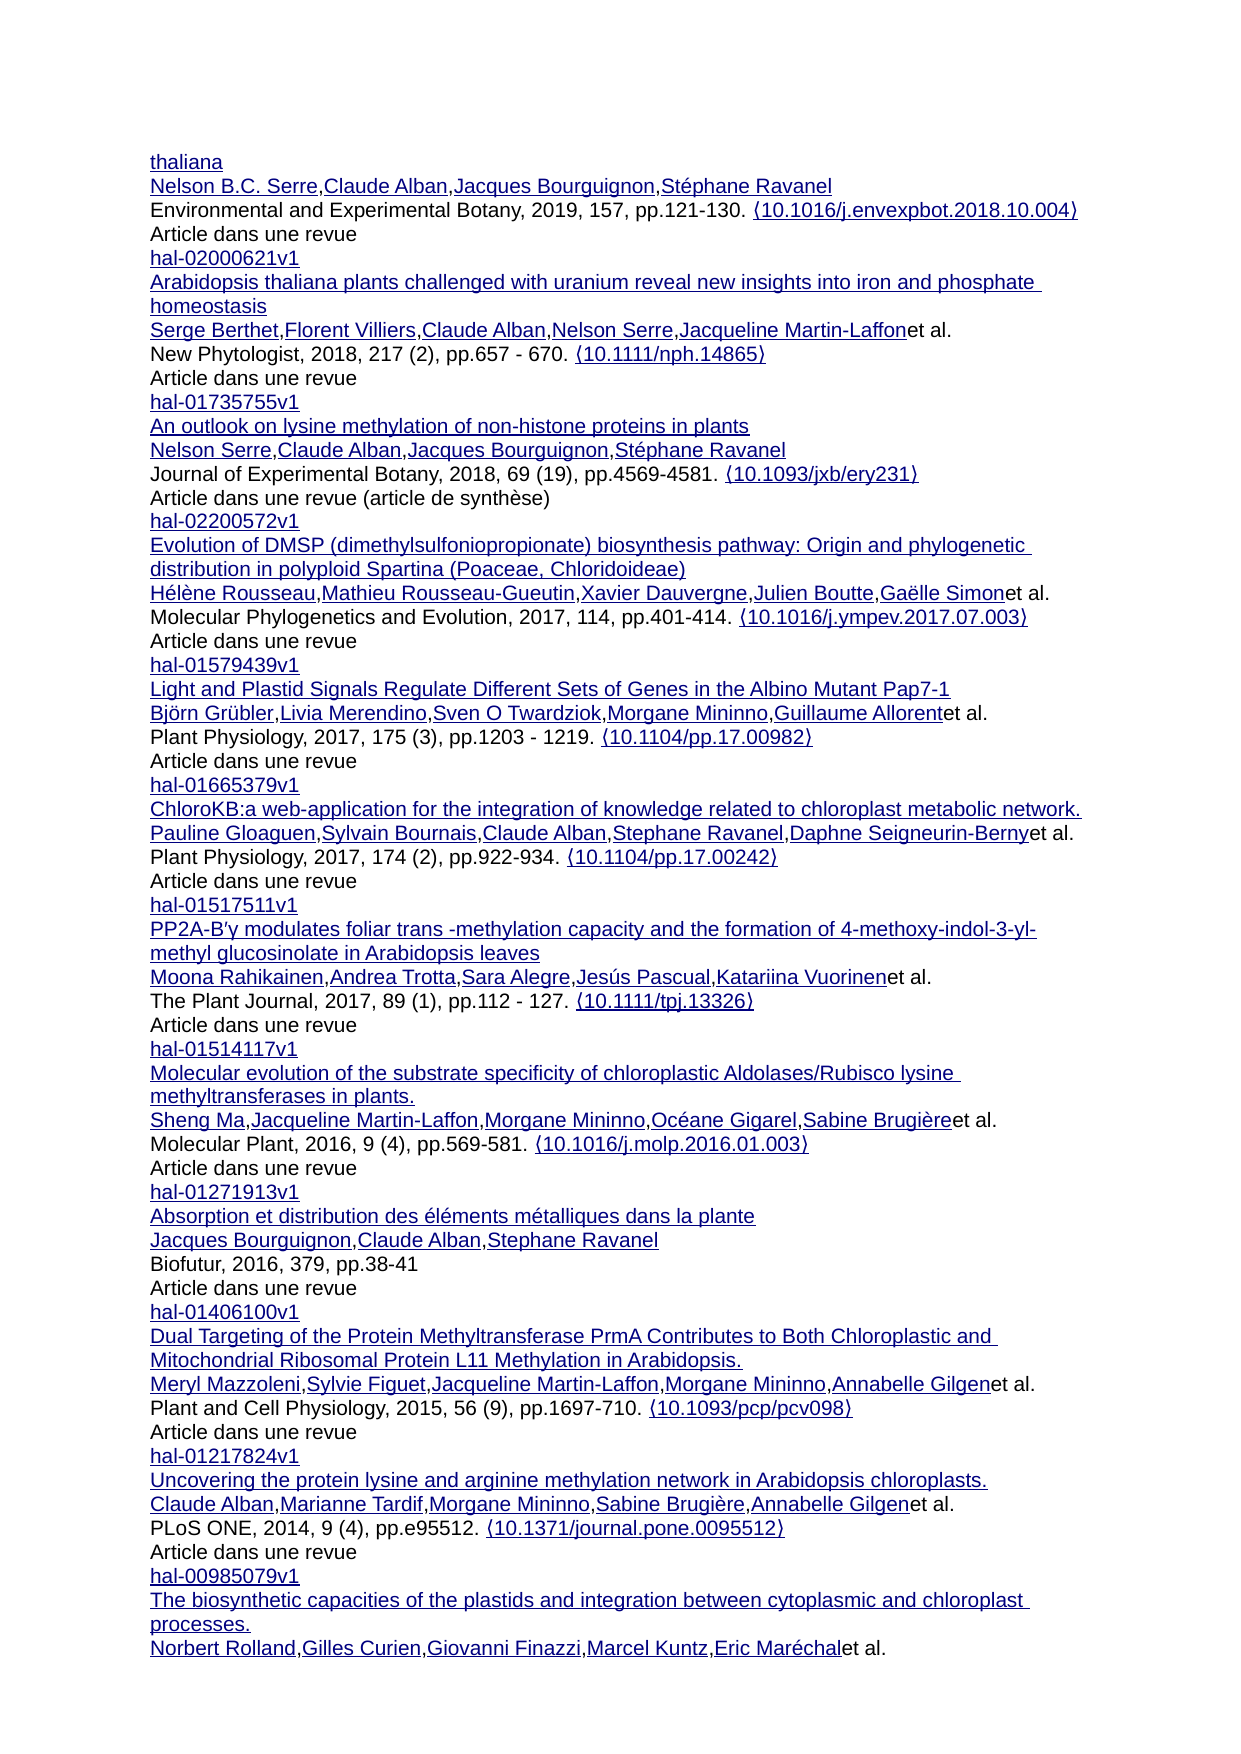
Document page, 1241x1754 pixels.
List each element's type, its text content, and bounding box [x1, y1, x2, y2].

table_cell Molecular evolution of the substrate specificity of chloroplastic Aldolases/Rubisco lysine methyltransferases in plants. Sheng Ma,Jacqueline Martin-Laffon,Morgane Mininno,Océane Gigarel,Sabine Brugièreet al. Molecular Plant, 2016, 9 (4), pp.569-581. ⟨10.1016/j.molp.2016.01.003⟩ Article dans une revue hal-01271913v1 [150, 1060, 1090, 1204]
table_cell ChloroKB:a web-application for the integration of knowledge related to chloroplast metabolic network. Pauline Gloaguen,Sylvain Bournais,Claude Alban,Stephane Ravanel,Daphne Seigneurin-Bernyet al. Plant Physiology, 2017, 174 (2), pp.922-934. ⟨10.1104/pp.17.00242⟩ Article dans une revue hal-01517511v1 [150, 797, 1090, 917]
table_cell PP2A-B′γ modulates foliar trans -methylation capacity and the formation of 4-methoxy-indol-3-yl-methyl glucosinolate in Arabidopsis leaves Moona Rahikainen,Andrea Trotta,Sara Alegre,Jesús Pascual,Katariina Vuorinenet al. The Plant Journal, 2017, 89 (1), pp.112 - 127. ⟨10.1111/tpj.13326⟩ Article dans une revue hal-01514117v1 [150, 917, 1090, 1060]
table_cell Arabidopsis thaliana plants challenged with uranium reveal new insights into iron and phosphate homeostasis Serge Berthet,Florent Villiers,Claude Alban,Nelson Serre,Jacqueline Martin-Laffonet al. New Phytologist, 2018, 217 (2), pp.657 - 670. ⟨10.1111/nph.14865⟩ Article dans une revue hal-01735755v1 [150, 270, 1090, 413]
table_cell thaliana Nelson B.C. Serre,Claude Alban,Jacques Bourguignon,Stéphane Ravanel Environmental and Experimental Botany, 2019, 157, pp.121-130. ⟨10.1016/j.envexpbot.2018.10.004⟩ Article dans une revue hal-02000621v1 [150, 150, 1090, 270]
table_cell Absorption et distribution des éléments métalliques dans la plante Jacques Bourguignon,Claude Alban,Stephane Ravanel Biofutur, 2016, 379, pp.38-41 Article dans une revue hal-01406100v1 [150, 1204, 1090, 1324]
table_cell An outlook on lysine methylation of non-histone proteins in plants Nelson Serre,Claude Alban,Jacques Bourguignon,Stéphane Ravanel Journal of Experimental Botany, 2018, 69 (19), pp.4569-4581. ⟨10.1093/jxb/ery231⟩ Article dans une revue (article de synthèse) hal-02200572v1 [150, 414, 1090, 533]
table_cell Uncovering the protein lysine and arginine methylation network in Arabidopsis chloroplasts. Claude Alban,Marianne Tardif,Morgane Mininno,Sabine Brugière,Annabelle Gilgenet al. PLoS ONE, 2014, 9 (4), pp.e95512. ⟨10.1371/journal.pone.0095512⟩ Article dans une revue hal-00985079v1 [150, 1468, 1090, 1587]
table_cell The biosynthetic capacities of the plastids and integration between cytoplasmic and chloroplast processes. Norbert Rolland,Gilles Curien,Giovanni Finazzi,Marcel Kuntz,Eric Maréchalet al. [150, 1588, 1090, 1659]
table_cell Dual Targeting of the Protein Methyltransferase PrmA Contributes to Both Chloroplastic and Mitochondrial Ribosomal Protein L11 Methylation in Arabidopsis. Meryl Mazzoleni,Sylvie Figuet,Jacqueline Martin-Laffon,Morgane Mininno,Annabelle Gilgenet al. Plant and Cell Physiology, 2015, 56 (9), pp.1697-710. ⟨10.1093/pcp/pcv098⟩ Article dans une revue hal-01217824v1 [150, 1324, 1090, 1468]
table_cell Evolution of DMSP (dimethylsulfoniopropionate) biosynthesis pathway: Origin and phylogenetic distribution in polyploid Spartina (Poaceae, Chloridoideae) Hélène Rousseau,Mathieu Rousseau-Gueutin,Xavier Dauvergne,Julien Boutte,Gaëlle Simonet al. Molecular Phylogenetics and Evolution, 2017, 114, pp.401-414. ⟨10.1016/j.ympev.2017.07.003⟩ Article dans une revue hal-01579439v1 [150, 533, 1090, 677]
table_cell Light and Plastid Signals Regulate Different Sets of Genes in the Albino Mutant Pap7-1 Björn Grübler,Livia Merendino,Sven O Twardziok,Morgane Mininno,Guillaume Allorentet al. Plant Physiology, 2017, 175 (3), pp.1203 - 1219. ⟨10.1104/pp.17.00982⟩ Article dans une revue hal-01665379v1 [150, 677, 1090, 797]
